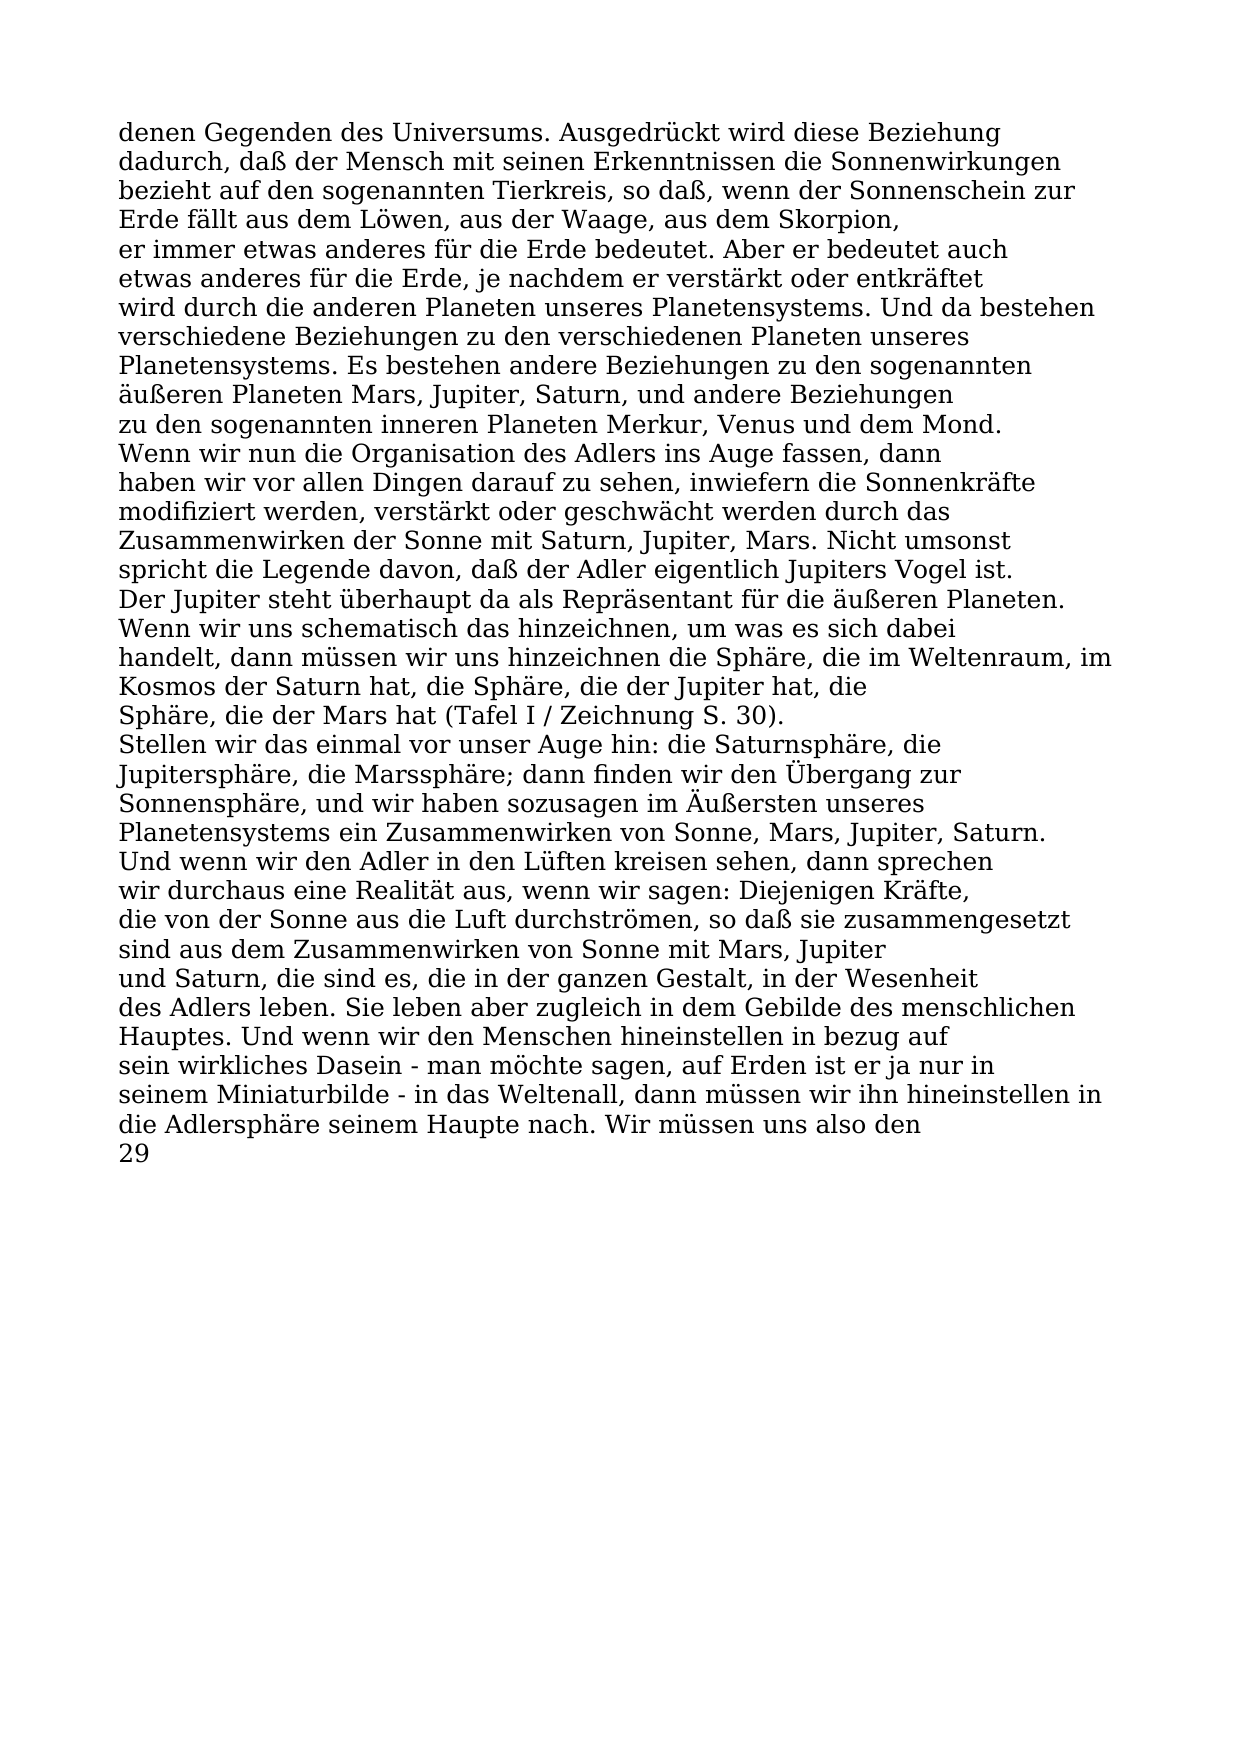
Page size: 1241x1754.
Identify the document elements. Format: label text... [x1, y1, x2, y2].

text haben wir vor allen Dingen darauf zu sehen, inwiefern die Sonnenkräfte [118, 468, 1122, 497]
text Sphäre, die der Mars hat (Tafel I / Zeichnung S. 30). [118, 701, 1122, 731]
text modifiziert werden, verstärkt oder geschwächt werden durch das Zusammenwirken der Sonne mit Saturn, Jupiter, Mars. Nicht umsonst [118, 497, 1122, 556]
text seinem Miniaturbilde - in das Weltenall, dann müssen wir ihn hineinstellen in die Adlersphäre seinem Haupte nach. Wir müssen uns also den [118, 1081, 1122, 1139]
text wird durch die anderen Planeten unseres Planetensystems. Und da bestehen verschiedene Beziehungen zu den verschiedenen Planeten unseres Planetensystems. Es bestehen andere Beziehungen zu den sogenannten äußeren Planeten Mars, Jupiter, Saturn, und andere Beziehungen [118, 293, 1122, 410]
text er immer etwas anderes für die Erde bedeutet. Aber er bedeutet auch [118, 235, 1122, 264]
text die von der Sonne aus die Luft durchströmen, so daß sie zusammengesetzt sind aus dem Zusammenwirken von Sonne mit Mars, Jupiter [118, 906, 1122, 964]
text Jupitersphäre, die Marssphäre; dann finden wir den Übergang zur [118, 760, 1122, 789]
text und Saturn, die sind es, die in der ganzen Gestalt, in der Wesenheit [118, 964, 1122, 993]
text etwas anderes für die Erde, je nachdem er verstärkt oder entkräftet [118, 264, 1122, 293]
text spricht die Legende davon, daß der Adler eigentlich Jupiters Vogel ist. [118, 556, 1122, 585]
text des Adlers leben. Sie leben aber zugleich in dem Gebilde des menschlichen Hauptes. Und wenn wir den Menschen hineinstellen in bezug auf [118, 993, 1122, 1051]
text handelt, dann müssen wir uns hinzeichnen die Sphäre, die im Weltenraum, im Kosmos der Saturn hat, die Sphäre, die der Jupiter hat, die [118, 643, 1122, 701]
text Und wenn wir den Adler in den Lüften kreisen sehen, dann sprechen [118, 847, 1122, 876]
text sein wirkliches Dasein - man möchte sagen, auf Erden ist er ja nur in [118, 1051, 1122, 1081]
text wir durchaus eine Realität aus, wenn wir sagen: Diejenigen Kräfte, [118, 876, 1122, 906]
text Wenn wir nun die Organisation des Adlers ins Auge fassen, dann [118, 439, 1122, 468]
text Der Jupiter steht überhaupt da als Repräsentant für die äußeren Planeten. Wenn wir uns schematisch das hinzeichnen, um was es sich dabei [118, 585, 1122, 643]
text zu den sogenannten inneren Planeten Merkur, Venus und dem Mond. [118, 410, 1122, 439]
text denen Gegenden des Universums. Ausgedrückt wird diese Beziehung [118, 118, 1122, 147]
text Sonnensphäre, und wir haben sozusagen im Äußersten unseres Planetensystems ein Zusammenwirken von Sonne, Mars, Jupiter, Saturn. [118, 789, 1122, 847]
text dadurch, daß der Mensch mit seinen Erkenntnissen die Sonnenwirkungen bezieht auf den sogenannten Tierkreis, so daß, wenn der Sonnenschein zur Erde fällt aus dem Löwen, aus der Waage, aus dem Skorpion, [118, 147, 1122, 235]
text Stellen wir das einmal vor unser Auge hin: die Saturnsphäre, die [118, 731, 1122, 760]
text 29 [118, 1139, 1122, 1168]
